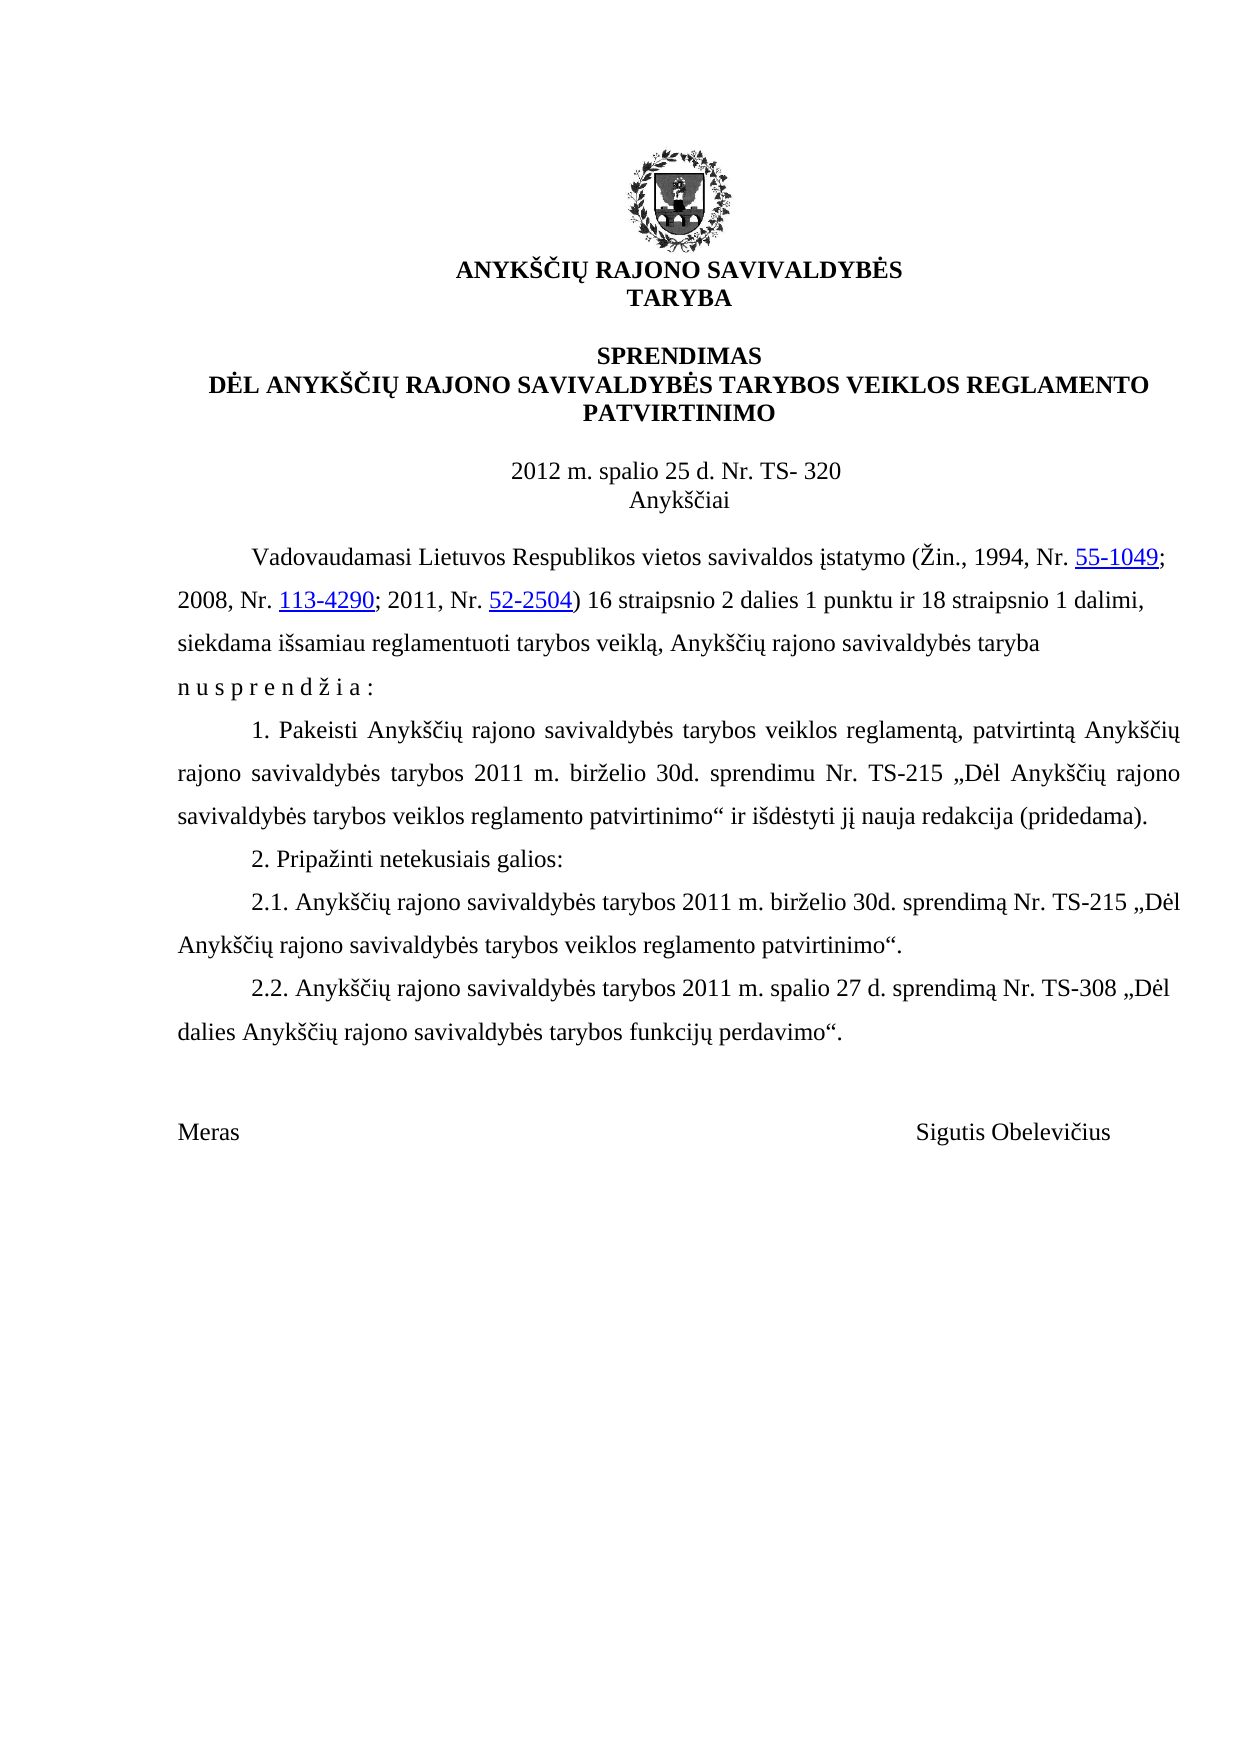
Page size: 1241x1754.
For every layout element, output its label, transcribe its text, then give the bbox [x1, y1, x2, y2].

text Vadovaudamasi Lietuvos Respublikos vietos savivaldos įstatymo (Žin., 1994, Nr. 55-1049; 2008, Nr. 113-4290; 2011, Nr. 52-2504) 16 straipsnio 2 dalies 1 punktu ir 18 straipsnio 1 dalimi, siekdama išsamiau reglamentuoti tarybos veiklą, Anykščių rajono savivaldybės taryba nusprendžia: [177, 542, 1181, 700]
text 2012 m. spalio 25 d. Nr. TS- 320 [177, 456, 1181, 485]
text 2.1. Anykščių rajono savivaldybės tarybos 2011 m. birželio 30d. sprendimą Nr. TS-215 „Dėl Anykščių rajono savivaldybės tarybos veiklos reglamento patvirtinimo“. [177, 887, 1181, 959]
text TARYBA [177, 283, 1181, 312]
text 1. Pakeisti Anykščių rajono savivaldybės tarybos veiklos reglamentą, patvirtintą Anykščių rajono savivaldybės tarybos 2011 m. birželio 30d. sprendimu Nr. TS-215 „Dėl Anykščių rajono savivaldybės tarybos veiklos reglamento patvirtinimo“ ir išdėstyti jį nauja redakcija (pridedama). [177, 715, 1181, 830]
text 2. Pripažinti netekusiais galios: [177, 844, 1181, 873]
text 2.2. Anykščių rajono savivaldybės tarybos 2011 m. spalio 27 d. sprendimą Nr. TS-308 „Dėl dalies Anykščių rajono savivaldybės tarybos funkcijų perdavimo“. [177, 973, 1181, 1045]
text SPRENDIMAS [177, 341, 1181, 370]
text Meras Sigutis Obelevičius [177, 1117, 1181, 1146]
text ANYKŠČIŲ RAJONO SAVIVALDYBĖS [177, 255, 1181, 283]
text Anykščiai [177, 485, 1181, 513]
text PATVIRTINIMO [177, 398, 1181, 427]
text DĖL ANYKŠČIŲ RAJONO SAVIVALDYBĖS TARYBOS VEIKLOS REGLAMENTO [177, 370, 1181, 398]
